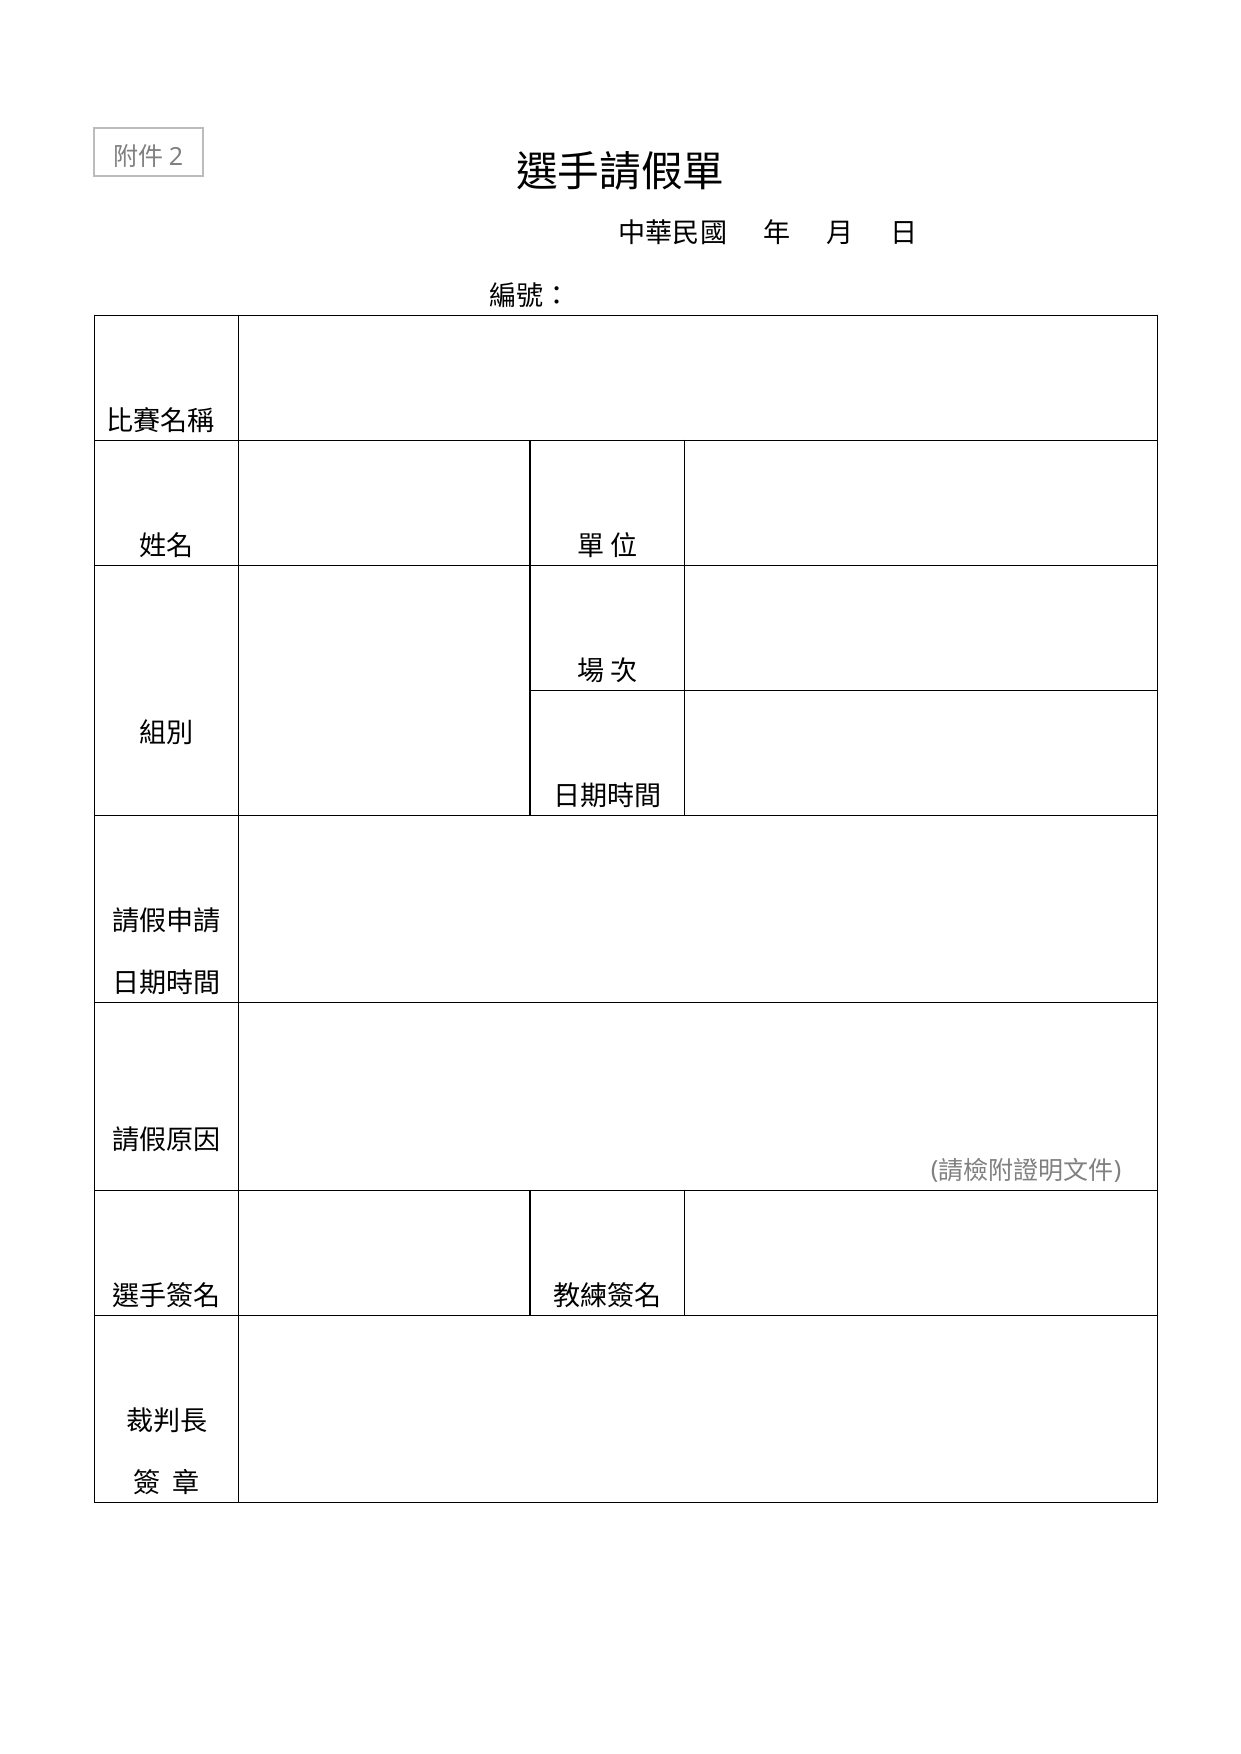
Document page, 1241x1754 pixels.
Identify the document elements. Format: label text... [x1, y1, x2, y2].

table_cell [685, 1191, 1157, 1314]
table_cell 教練簽名 [531, 1191, 684, 1314]
table_cell [239, 1191, 529, 1314]
table_cell [685, 566, 1157, 689]
table_cell [239, 1316, 1157, 1502]
table_header 比賽名稱 [95, 316, 238, 439]
table_cell 日期時間 [531, 691, 684, 814]
table_cell [239, 441, 529, 564]
table_cell [239, 566, 529, 814]
text 選手請假單 [94, 127, 1146, 189]
table_cell 請假原因 [95, 1003, 238, 1189]
text 中華民國 年 月 日 [94, 189, 1146, 252]
table_cell 單 位 [531, 441, 684, 564]
table_cell 姓名 [95, 441, 238, 564]
table_cell [239, 816, 1157, 1002]
text 附件2 [109, 136, 187, 168]
table_cell [685, 441, 1157, 564]
table_cell 裁判長 簽 章 [95, 1316, 238, 1502]
text 編號： [94, 252, 1117, 314]
table_cell 請假申請 日期時間 [95, 816, 238, 1002]
table_header [239, 316, 1157, 439]
table_cell (請檢附證明文件) [239, 1003, 1157, 1189]
table_cell 場 次 [531, 566, 684, 689]
table_cell 選手簽名 [95, 1191, 238, 1314]
table_cell 組別 [95, 566, 238, 814]
table_cell [685, 691, 1157, 814]
